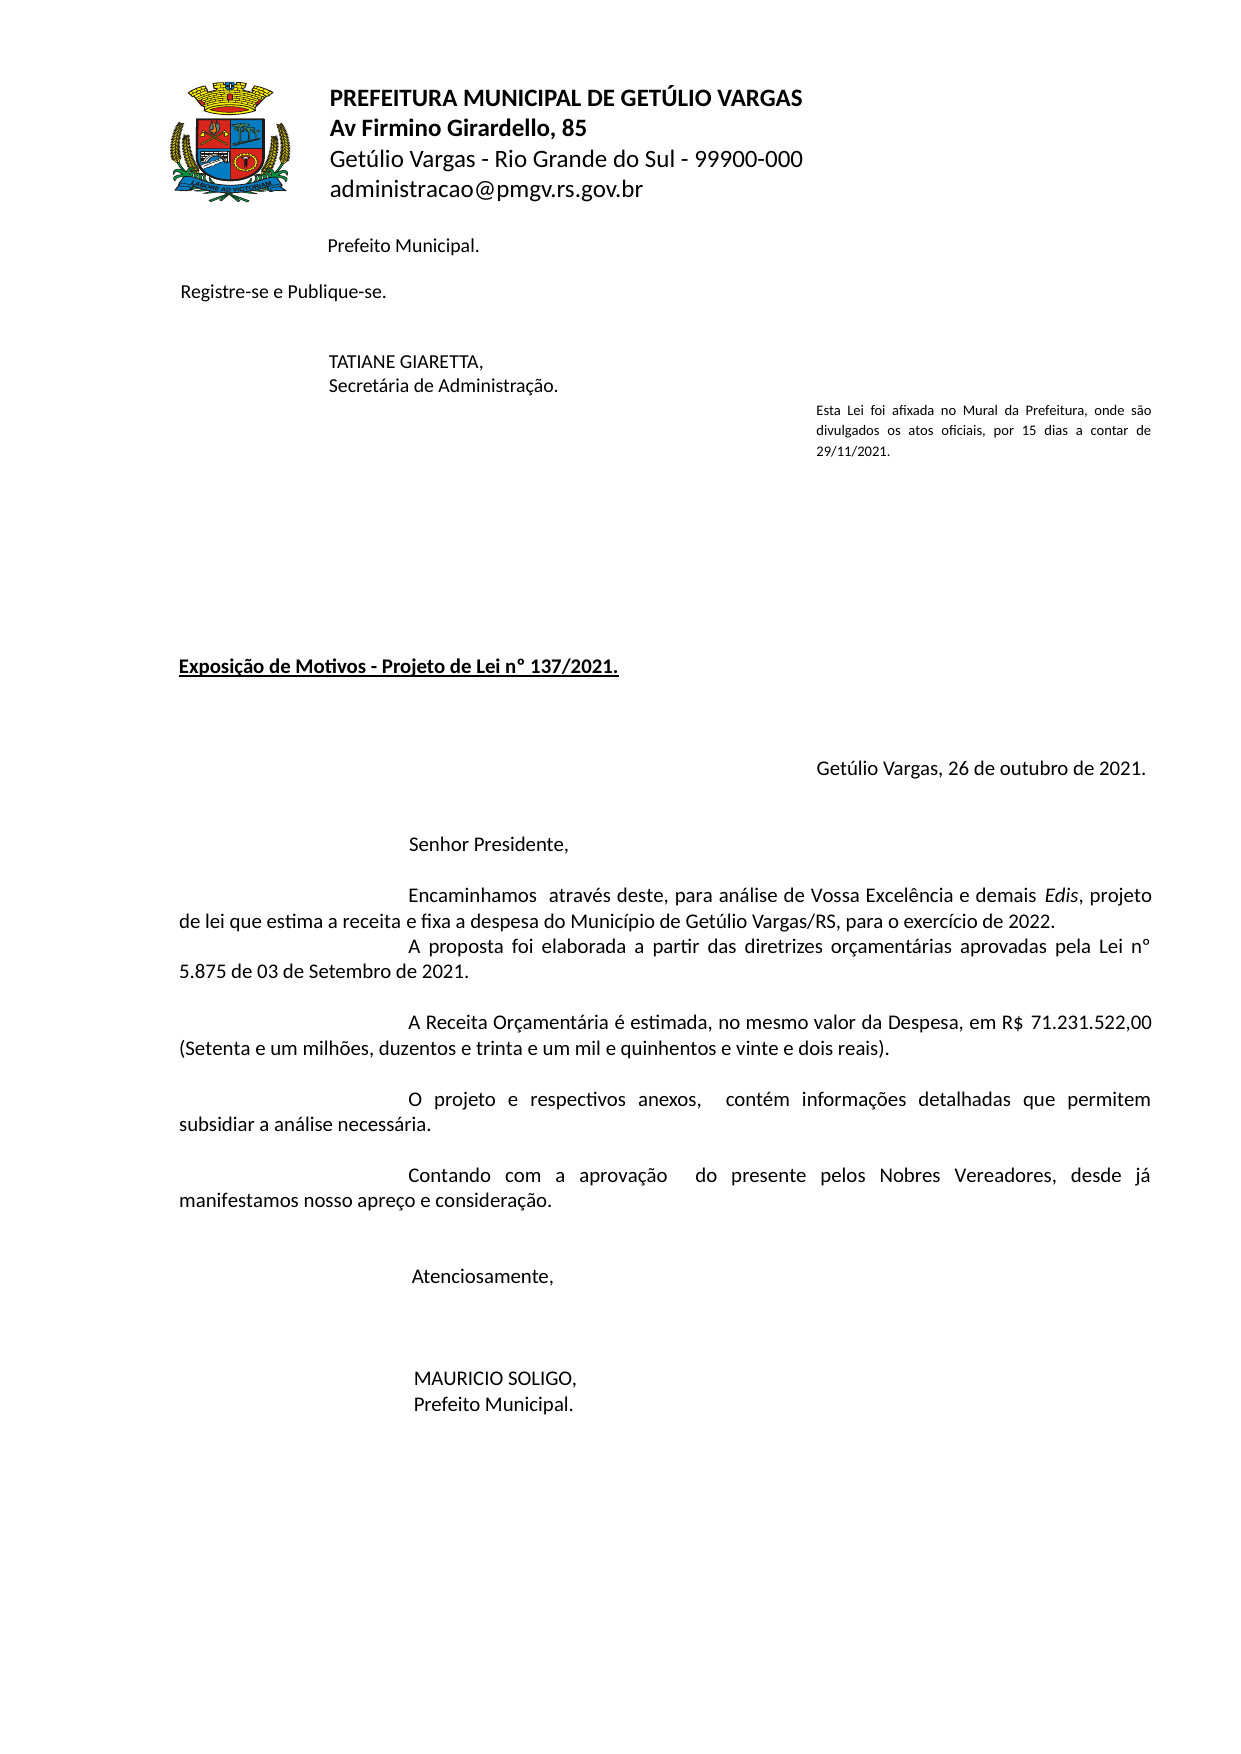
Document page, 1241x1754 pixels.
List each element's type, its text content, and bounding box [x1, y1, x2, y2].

text A proposta foi elaborada a partir das diretrizes orçamentárias aprovadas pela Lei nº 5.875 de 03 de Setembro de 2021. [179, 933, 1152, 984]
text Prefeito Municipal. [327, 233, 1034, 257]
text MAURICIO SOLIGO, [413, 1365, 1034, 1391]
text Atenciosamente, [412, 1264, 1034, 1289]
text Contando com a aprovação do presente pelos Nobres Vereadores, desde já manifestamos nosso apreço e consideração. [179, 1162, 1152, 1213]
text Encaminhamos através deste, para análise de Vossa Excelência e demais Edis, projeto de lei que estima a receita e fixa a despesa do Município de Getúlio Vargas/RS, para o exercício de 2022. [179, 882, 1152, 933]
text O projeto e respectivos anexos, contém informações detalhadas que permitem subsidiar a análise necessária. [179, 1086, 1152, 1137]
text TATIANE GIARETTA, [329, 349, 1034, 374]
text Getúlio Vargas, 26 de outubro de 2021. [177, 755, 1147, 781]
text A Receita Orçamentária é estimada, no mesmo valor da Despesa, em R$ 71.231.522,00 (Setenta e um milhões, duzentos e trinta e um mil e quinhentos e vinte e dois reais). [179, 1009, 1152, 1060]
text Esta Lei foi afixada no Mural da Prefeitura, onde são divulgados os atos oficiais, por 15 dias a contar de 29/11/2021. [816, 398, 1152, 460]
text Prefeito Municipal. [413, 1391, 1034, 1416]
text Secretária de Administração. [329, 374, 1034, 398]
text Registre-se e Publique-se. [180, 280, 1034, 304]
text Exposição de Motivos - Projeto de Lei nº 137/2021. [179, 654, 1034, 679]
text Senhor Presidente, [310, 832, 1034, 857]
